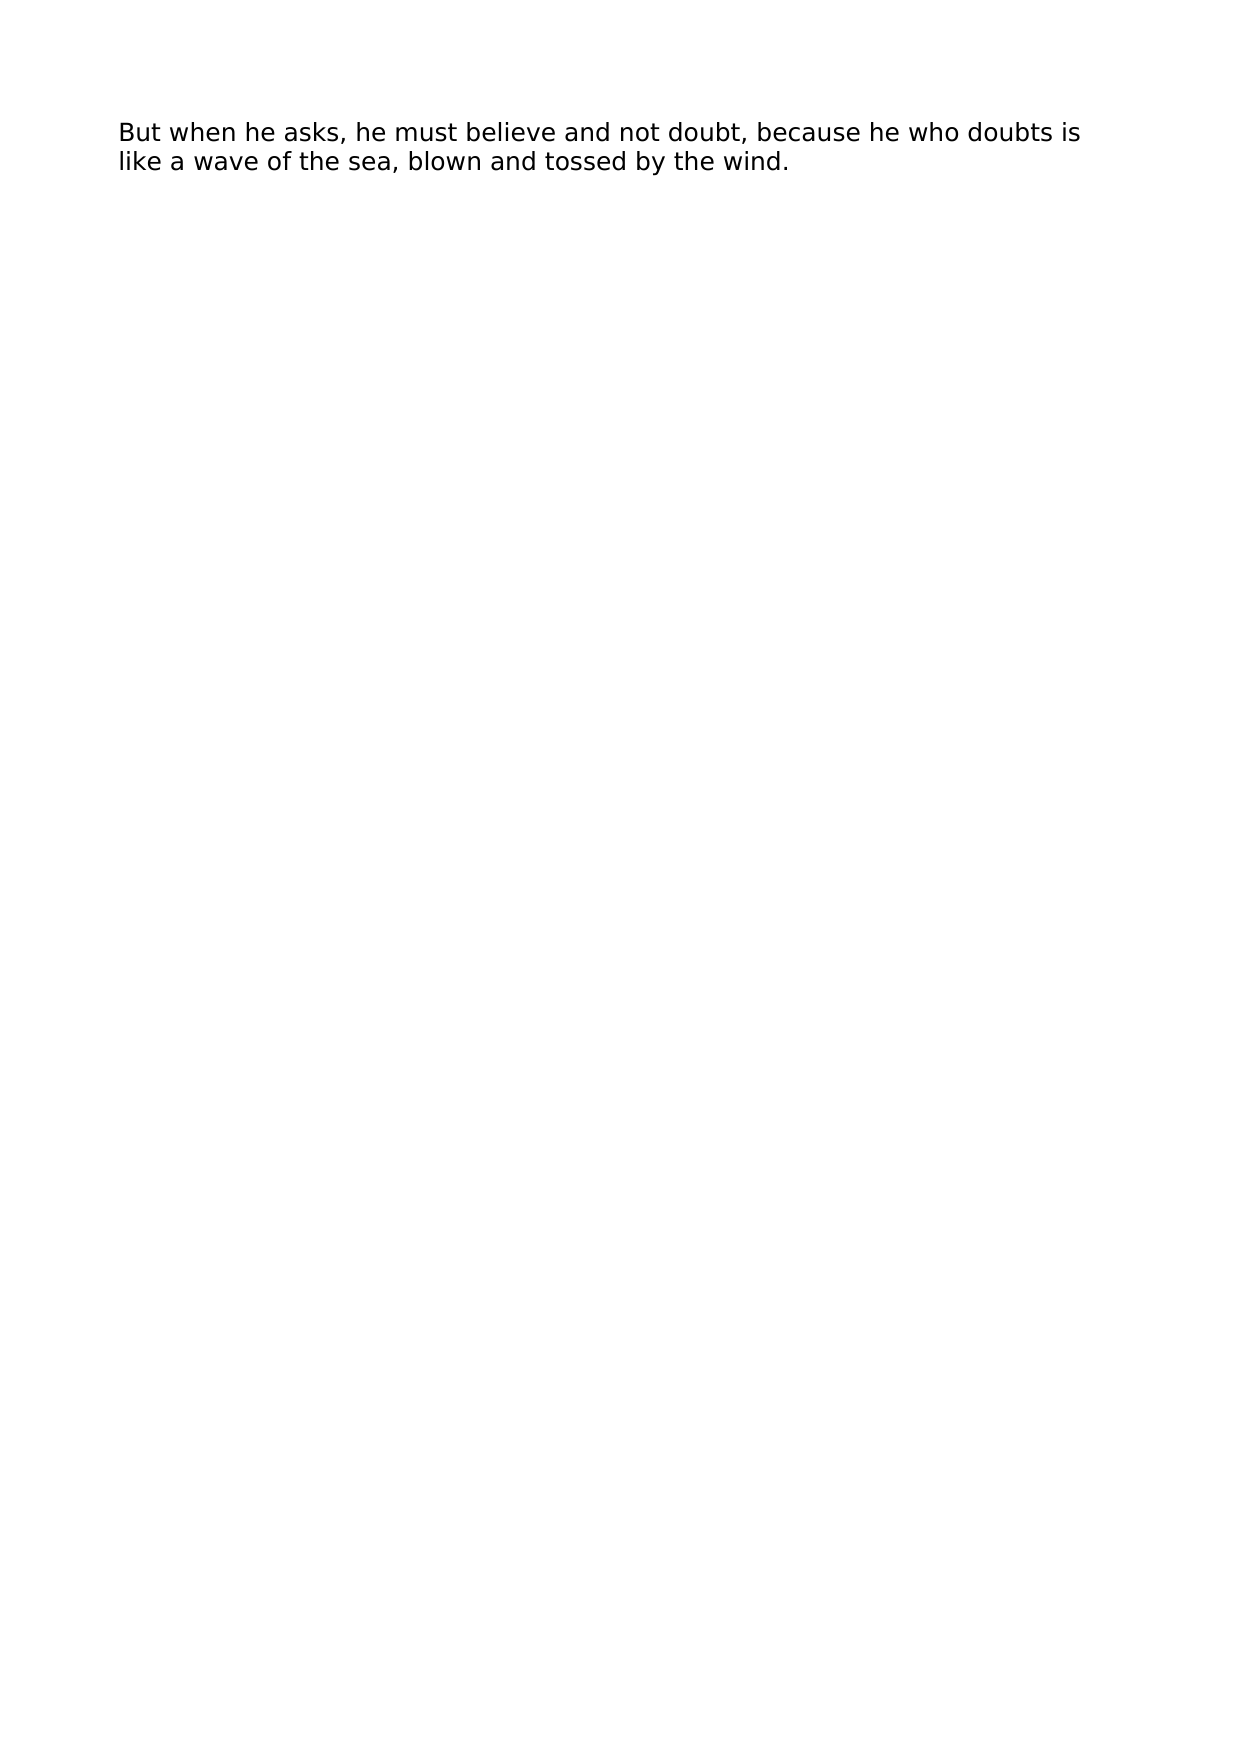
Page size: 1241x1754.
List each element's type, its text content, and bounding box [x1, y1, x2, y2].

text But when he asks, he must believe and not doubt, because he who doubts is like a wave of the sea, blown and tossed by the wind. [118, 118, 1122, 176]
